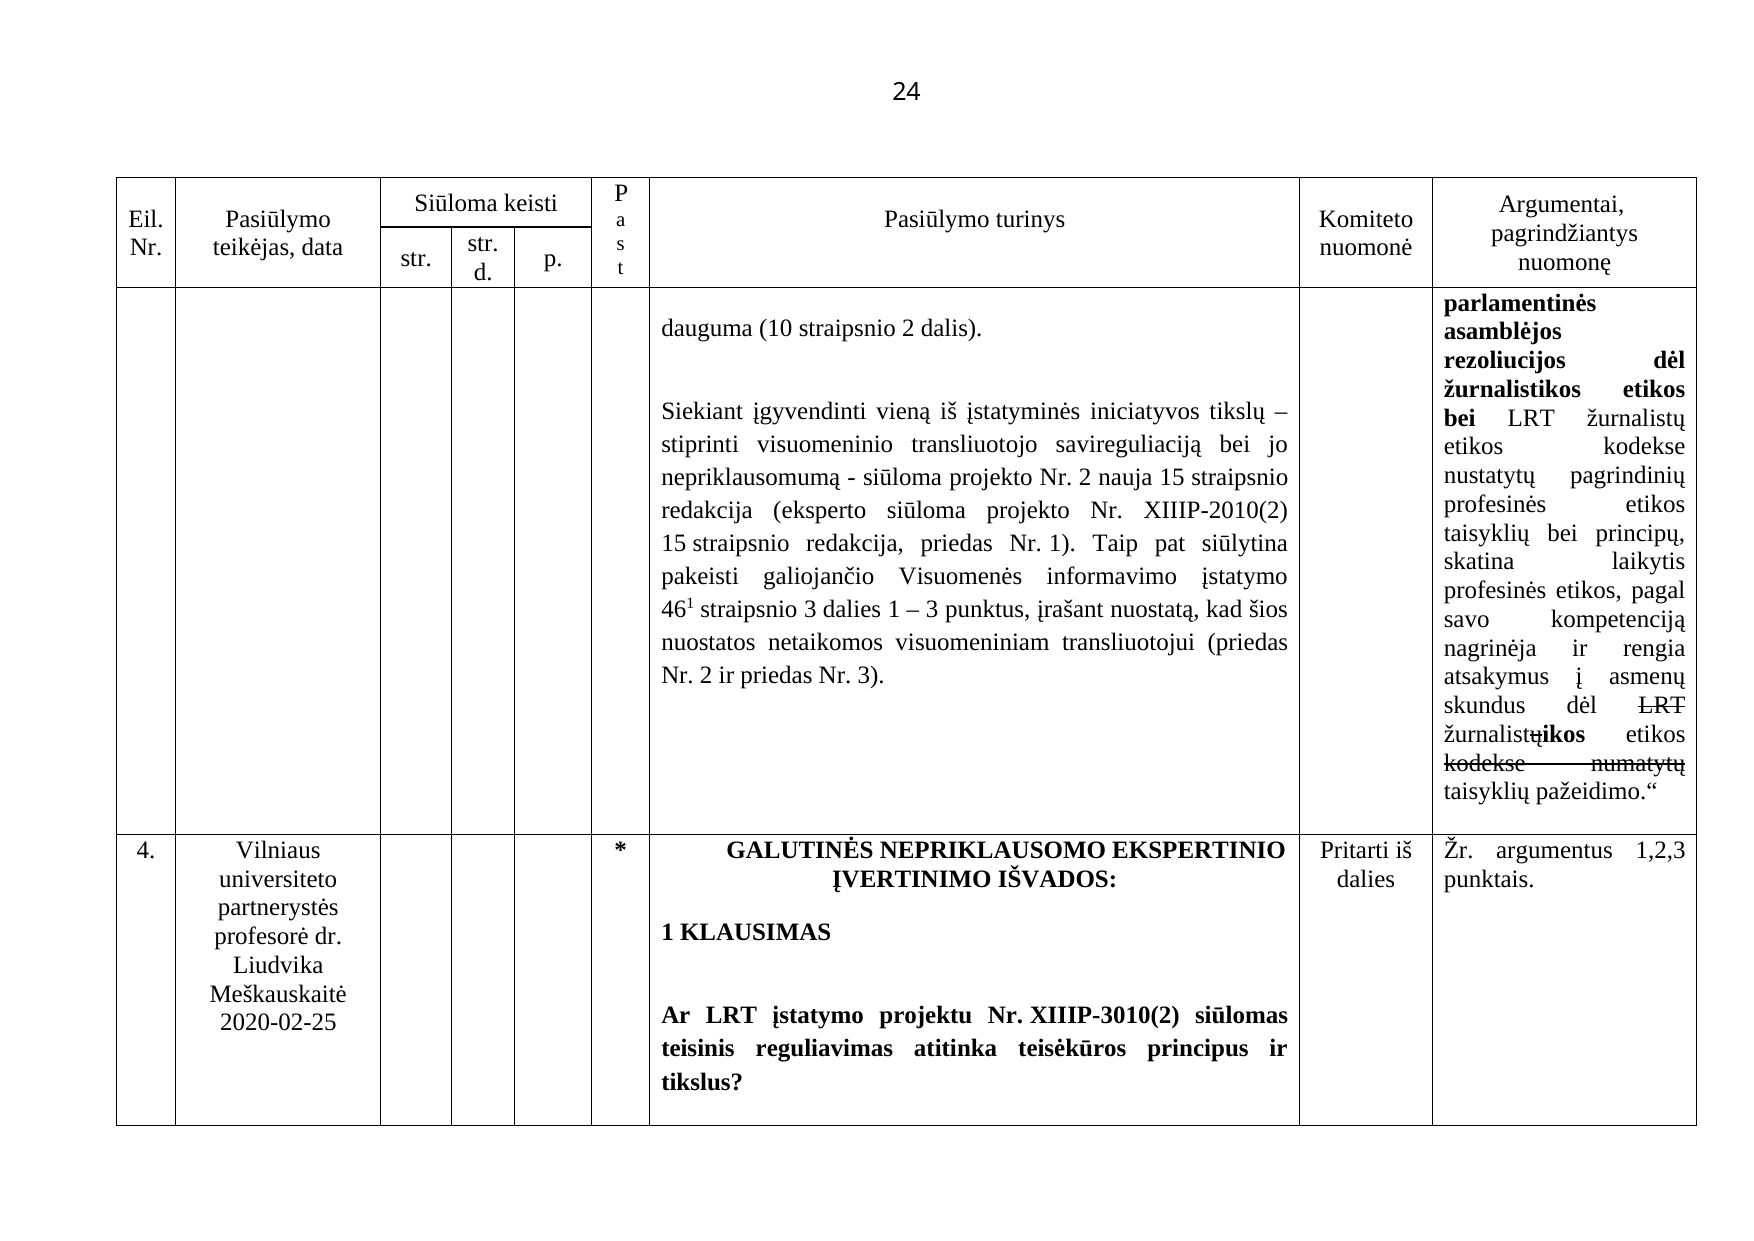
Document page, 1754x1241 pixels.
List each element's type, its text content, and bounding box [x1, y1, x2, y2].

table_header Pasiūlymo turinys [650, 178, 1299, 287]
table_cell [452, 288, 514, 834]
table_cell GALUTINĖS NEPRIKLAUSOMO EKSPERTINIO ĮVERTINIMO IŠVADOS: 1 KLAUSIMAS Ar LRT įstatymo projektu Nr. XIIIP-3010(2) siūlomas teisinis reguliavimas atitinka teisėkūros principus ir tikslus? [650, 835, 1299, 1124]
table_cell [117, 288, 175, 834]
table_cell [1300, 288, 1432, 834]
table_header Eil. Nr. [117, 178, 175, 287]
table_cell [381, 835, 451, 1124]
table_cell str. d. [452, 228, 514, 287]
table_cell * [592, 835, 649, 1124]
table_header Siūloma keisti [381, 178, 591, 226]
table_cell [176, 288, 380, 834]
table_header Pasiūlymo teikėjas, data [176, 178, 380, 287]
table_cell [592, 288, 649, 834]
table_cell [515, 835, 591, 1124]
table_cell [381, 288, 451, 834]
table_cell 4. [117, 835, 175, 1124]
table_cell [452, 835, 514, 1124]
table_header Pastabos [592, 178, 649, 287]
table_cell Vilniaus universiteto partnerystės profesorė dr. Liudvika Meškauskaitė 2020-02-25 [176, 835, 380, 1124]
table_header Komiteto nuomonė [1300, 178, 1432, 287]
table_cell Pritarti iš dalies [1300, 835, 1432, 1124]
table_cell [515, 288, 591, 834]
table_header Argumentai, pagrindžiantys nuomonę [1433, 178, 1696, 287]
table_cell str. [381, 228, 451, 287]
table_cell Žr. argumentus 1,2,3 punktais. [1433, 835, 1696, 1124]
table_cell p. [515, 228, 591, 287]
table_cell dauguma (10 straipsnio 2 dalis). Siekiant įgyvendinti vieną iš įstatyminės iniciatyvos tikslų – stiprinti visuomeninio transliuotojo savireguliaciją bei jo nepriklausomumą - siūloma projekto Nr. 2 nauja 15 straipsnio redakcija (eksperto siūloma projekto Nr. XIIIP-2010(2) 15 straipsnio redakcija, priedas Nr. 1). Taip pat siūlytina pakeisti galiojančio Visuomenės informavimo įstatymo 461 straipsnio 3 dalies 1 – 3 punktus, įrašant nuostatą, kad šios nuostatos netaikomos visuomeniniam transliuotojui (priedas Nr. 2 ir priedas Nr. 3). [650, 288, 1299, 834]
table_cell parlamentinės asamblėjos rezoliucijos dėl žurnalistikos etikos bei LRT žurnalistų etikos kodekse nustatytų pagrindinių profesinės etikos taisyklių bei principų, skatina laikytis profesinės etikos, pagal savo kompetenciją nagrinėja ir rengia atsakymus į asmenų skundus dėl LRT žurnalistųikos etikos kodekse numatytų taisyklių pažeidimo.“ [1433, 288, 1696, 834]
